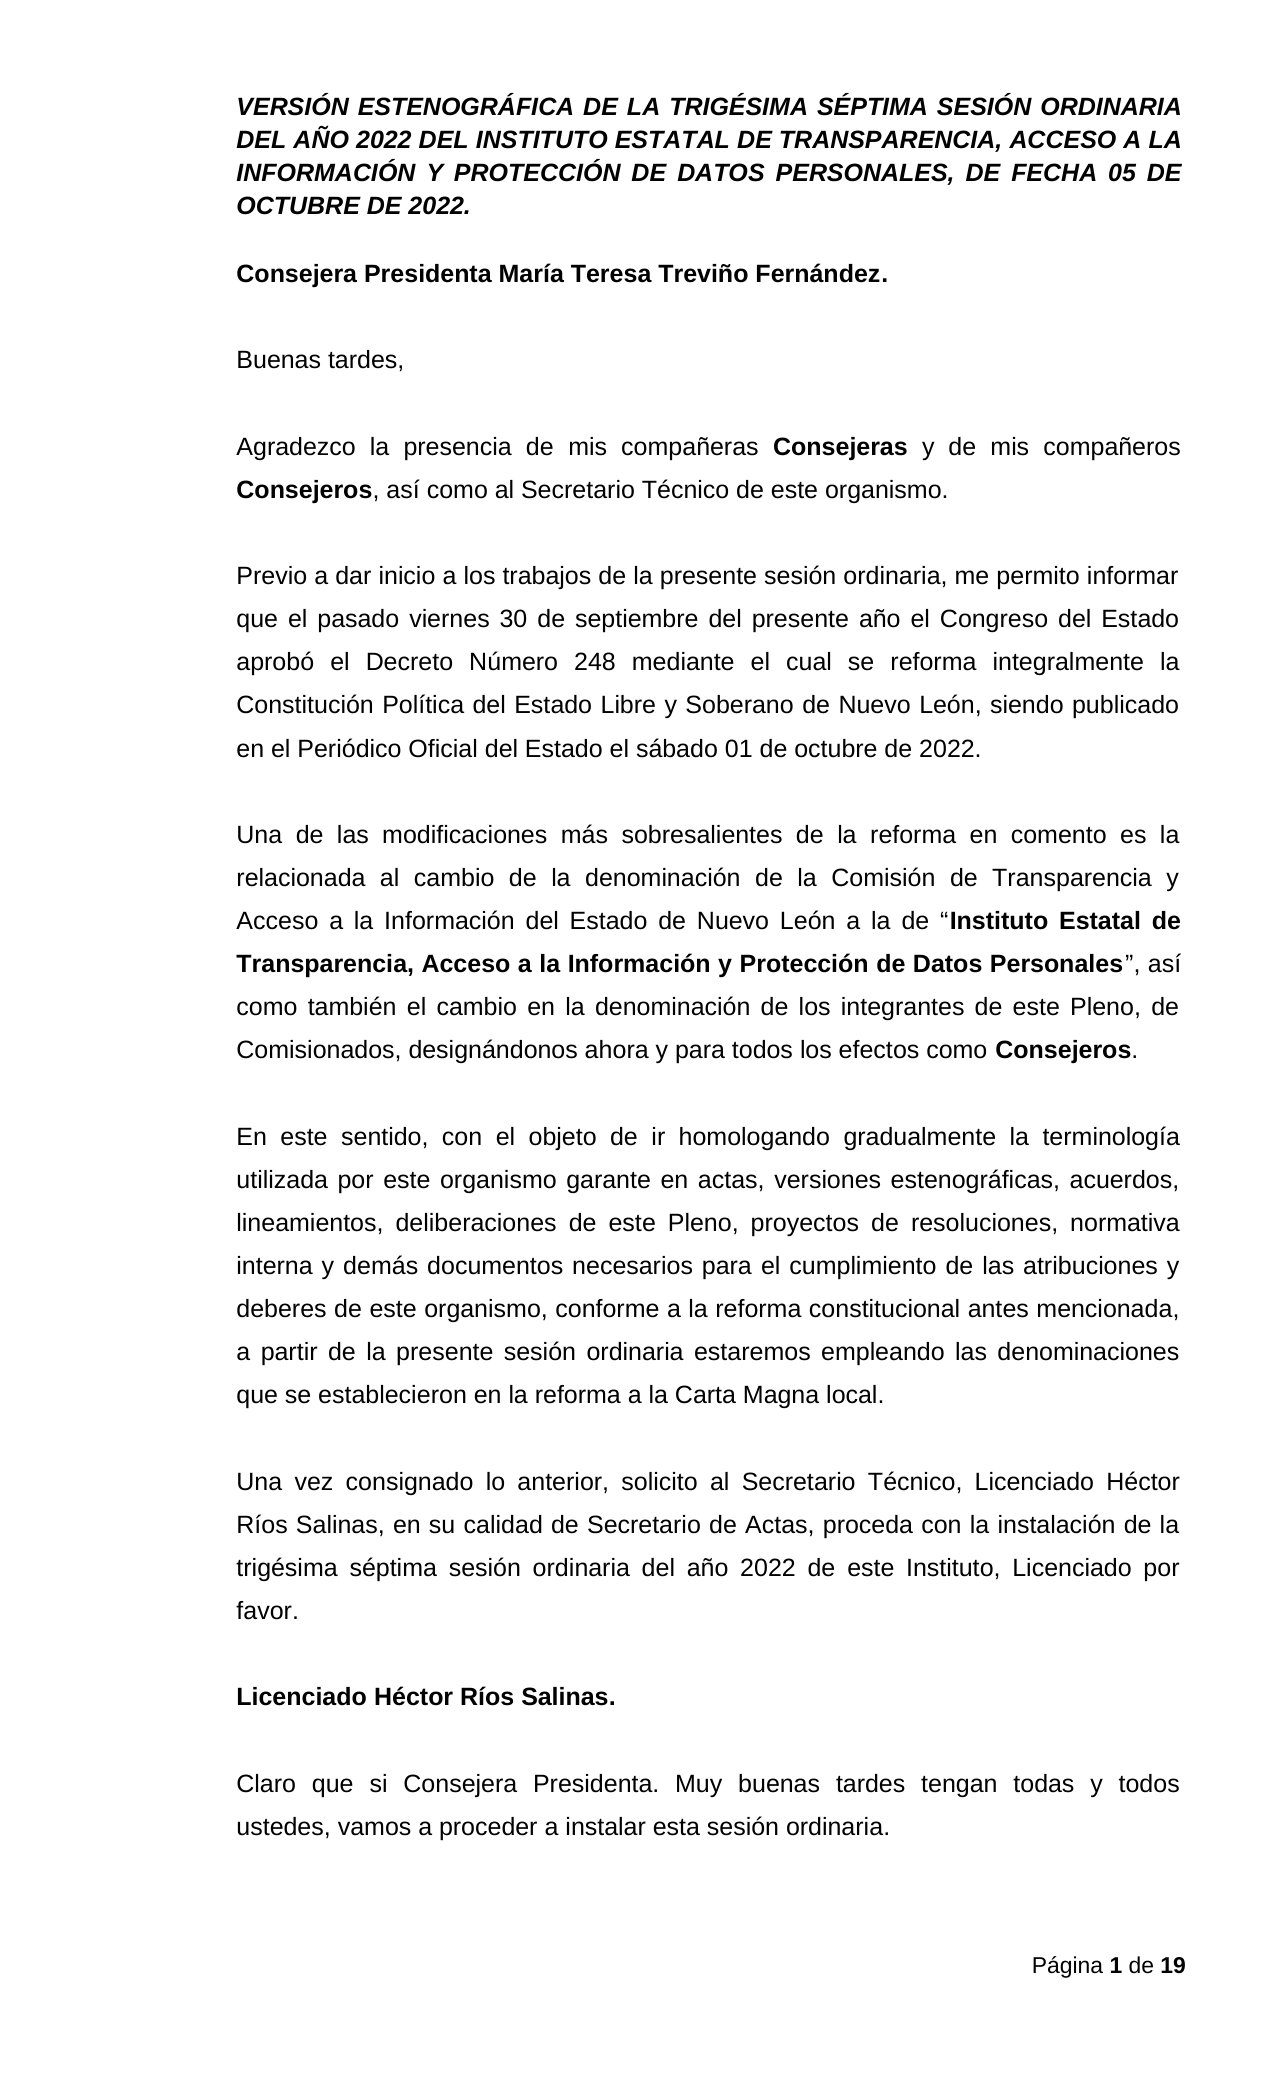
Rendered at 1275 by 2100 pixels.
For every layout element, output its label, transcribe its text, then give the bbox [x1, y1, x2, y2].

text Una de las modificaciones más sobresalientes de la reforma en comento es la relacionada al cambio de la denominación de la Comisión de Transparencia y Acceso a la Información del Estado de Nuevo León a la de “Instituto Estatal de Transparencia, Acceso a la Información y Protección de Datos Personales”, así como también el cambio en la denominación de los integrantes de este Pleno, de Comisionados, designándonos ahora y para todos los efectos como Consejeros. [236, 820, 1181, 1064]
text Consejera Presidenta María Teresa Treviño Fernández. [236, 259, 1181, 288]
text En este sentido, con el objeto de ir homologando gradualmente la terminología utilizada por este organismo garante en actas, versiones estenográficas, acuerdos, lineamientos, deliberaciones de este Pleno, proyectos de resoluciones, normativa interna y demás documentos necesarios para el cumplimiento de las atribuciones y deberes de este organismo, conforme a la reforma constitucional antes mencionada, a partir de la presente sesión ordinaria estaremos empleando las denominaciones que se establecieron en la reforma a la Carta Magna local. [236, 1122, 1181, 1409]
text Una vez consignado lo anterior, solicito al Secretario Técnico, Licenciado Héctor Ríos Salinas, en su calidad de Secretario de Actas, proceda con la instalación de la trigésima séptima sesión ordinaria del año 2022 de este Instituto, Licenciado por favor. [236, 1467, 1181, 1625]
text Previo a dar inicio a los trabajos de la presente sesión ordinaria, me permito informar que el pasado viernes 30 de septiembre del presente año el Congreso del Estado aprobó el Decreto Número 248 mediante el cual se reforma integralmente la Constitución Política del Estado Libre y Soberano de Nuevo León, siendo publicado en el Periódico Oficial del Estado el sábado 01 de octubre de 2022. [236, 561, 1181, 762]
text Claro que si Consejera Presidenta. Muy buenas tardes tengan todas y todos ustedes, vamos a proceder a instalar esta sesión ordinaria. [236, 1769, 1181, 1841]
text Agradezco la presencia de mis compañeras Consejeras y de mis compañeros Consejeros, así como al Secretario Técnico de este organismo. [236, 432, 1181, 504]
text Licenciado Héctor Ríos Salinas. [236, 1682, 1181, 1711]
text Buenas tardes, [236, 346, 1181, 374]
